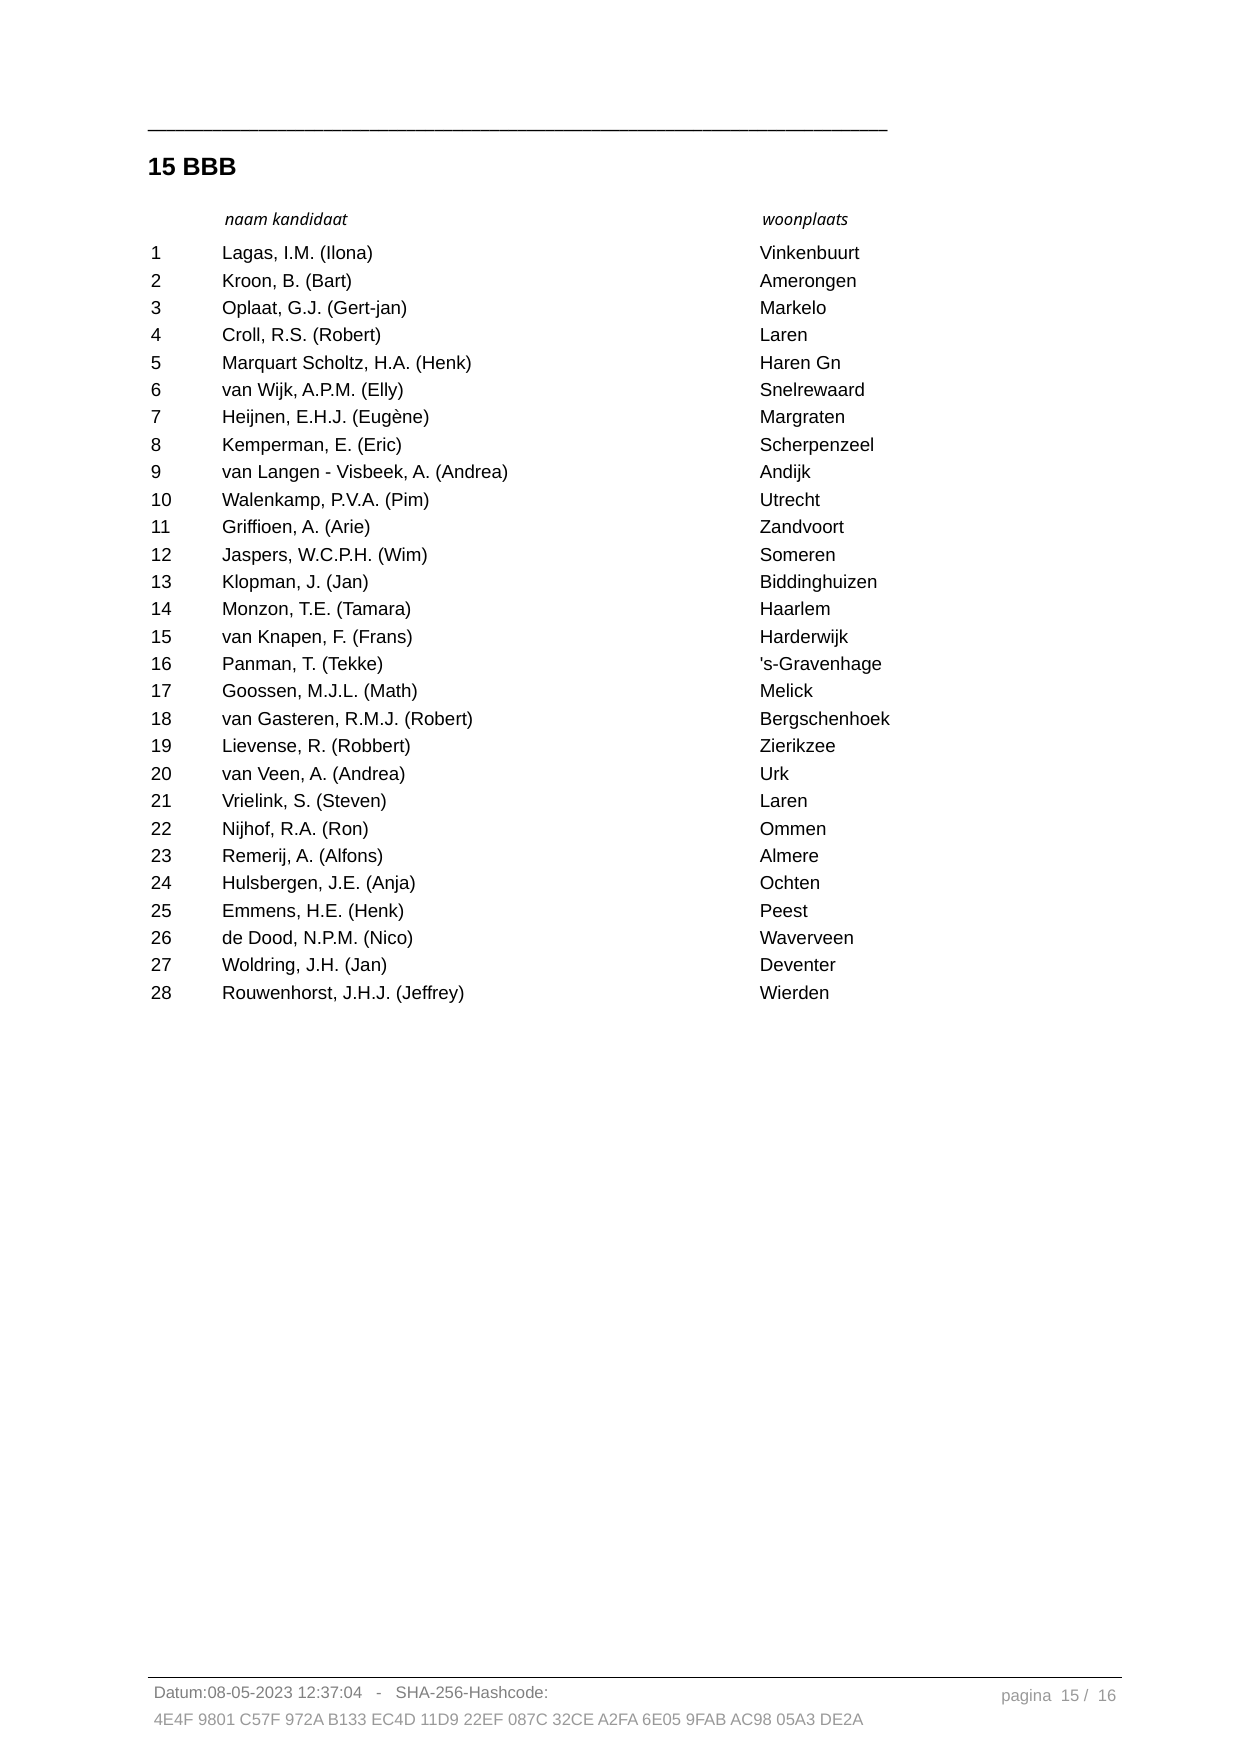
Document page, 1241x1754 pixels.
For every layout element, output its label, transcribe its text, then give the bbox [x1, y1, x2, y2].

table_cell Someren [757, 540, 1123, 568]
table_cell Vrielink, S. (Steven) [219, 787, 757, 814]
table_cell 11 [148, 513, 219, 540]
table_cell 14 [148, 595, 219, 623]
table_cell 9 [148, 458, 219, 486]
table_cell Woldring, J.H. (Jan) [219, 951, 757, 979]
table_header [148, 199, 219, 239]
table_cell 22 [148, 814, 219, 842]
table_cell Marquart Scholtz, H.A. (Henk) [219, 349, 757, 376]
table_cell 20 [148, 760, 219, 787]
table_cell Wierden [757, 979, 1123, 1006]
table_cell Bergschenhoek [757, 705, 1123, 732]
table_cell 16 [148, 650, 219, 677]
table_cell van Wijk, A.P.M. (Elly) [219, 376, 757, 403]
table_cell Markelo [757, 294, 1123, 321]
text ________________________________________________________________________________ [148, 106, 1122, 135]
table_cell Peest [757, 897, 1123, 924]
table_cell 26 [148, 924, 219, 951]
table_cell 6 [148, 376, 219, 403]
table_cell van Knapen, F. (Frans) [219, 623, 757, 650]
table_cell 's-Gravenhage [757, 650, 1123, 677]
table_cell Deventer [757, 951, 1123, 979]
table_cell 25 [148, 897, 219, 924]
table_cell 13 [148, 568, 219, 595]
table_cell Klopman, J. (Jan) [219, 568, 757, 595]
table_cell Urk [757, 760, 1123, 787]
table_cell Heijnen, E.H.J. (Eugène) [219, 404, 757, 431]
table_cell Harderwijk [757, 623, 1123, 650]
table_cell 12 [148, 540, 219, 568]
table_cell Scherpenzeel [757, 431, 1123, 458]
table_cell Ommen [757, 814, 1123, 842]
table_cell Nijhof, R.A. (Ron) [219, 814, 757, 842]
table_cell van Veen, A. (Andrea) [219, 760, 757, 787]
table_cell van Gasteren, R.M.J. (Robert) [219, 705, 757, 732]
table_cell 3 [148, 294, 219, 321]
table_cell Zierikzee [757, 732, 1123, 759]
table_cell Lagas, I.M. (Ilona) [219, 239, 757, 266]
table_cell Remerij, A. (Alfons) [219, 842, 757, 869]
table_cell Zandvoort [757, 513, 1123, 540]
table_cell Haren Gn [757, 349, 1123, 376]
table_cell Goossen, M.J.L. (Math) [219, 678, 757, 705]
table_cell 23 [148, 842, 219, 869]
table_cell Kemperman, E. (Eric) [219, 431, 757, 458]
table_header woonplaats [757, 199, 1123, 239]
table_cell 15 [148, 623, 219, 650]
table_cell 17 [148, 678, 219, 705]
table_cell Lievense, R. (Robbert) [219, 732, 757, 759]
table_cell 4 [148, 321, 219, 349]
table_cell Utrecht [757, 486, 1123, 513]
table_cell 28 [148, 979, 219, 1006]
table_cell Laren [757, 787, 1123, 814]
text 15 BBB [148, 152, 1122, 181]
table_cell Emmens, H.E. (Henk) [219, 897, 757, 924]
table_cell Snelrewaard [757, 376, 1123, 403]
table_cell Laren [757, 321, 1123, 349]
table_cell Vinkenbuurt [757, 239, 1123, 266]
table_cell 8 [148, 431, 219, 458]
table_cell 19 [148, 732, 219, 759]
table_cell 7 [148, 404, 219, 431]
table_cell Rouwenhorst, J.H.J. (Jeffrey) [219, 979, 757, 1006]
table_cell de Dood, N.P.M. (Nico) [219, 924, 757, 951]
table_cell Kroon, B. (Bart) [219, 266, 757, 294]
table_cell Croll, R.S. (Robert) [219, 321, 757, 349]
table_cell 2 [148, 266, 219, 294]
table_header naam kandidaat [219, 199, 757, 239]
table_cell 24 [148, 869, 219, 897]
table_cell 21 [148, 787, 219, 814]
table_cell Biddinghuizen [757, 568, 1123, 595]
table_cell Melick [757, 678, 1123, 705]
table_cell Haarlem [757, 595, 1123, 623]
table_cell Almere [757, 842, 1123, 869]
table_cell Ochten [757, 869, 1123, 897]
table_cell 27 [148, 951, 219, 979]
table_cell Jaspers, W.C.P.H. (Wim) [219, 540, 757, 568]
table_cell 1 [148, 239, 219, 266]
table_cell 10 [148, 486, 219, 513]
table_cell Hulsbergen, J.E. (Anja) [219, 869, 757, 897]
table_cell Monzon, T.E. (Tamara) [219, 595, 757, 623]
table_cell van Langen - Visbeek, A. (Andrea) [219, 458, 757, 486]
table_cell 18 [148, 705, 219, 732]
table_cell Andijk [757, 458, 1123, 486]
table_cell Margraten [757, 404, 1123, 431]
table_cell 5 [148, 349, 219, 376]
table_cell Waverveen [757, 924, 1123, 951]
table_cell Amerongen [757, 266, 1123, 294]
table_cell Griffioen, A. (Arie) [219, 513, 757, 540]
table_cell Panman, T. (Tekke) [219, 650, 757, 677]
table_cell Oplaat, G.J. (Gert-jan) [219, 294, 757, 321]
table_cell Walenkamp, P.V.A. (Pim) [219, 486, 757, 513]
